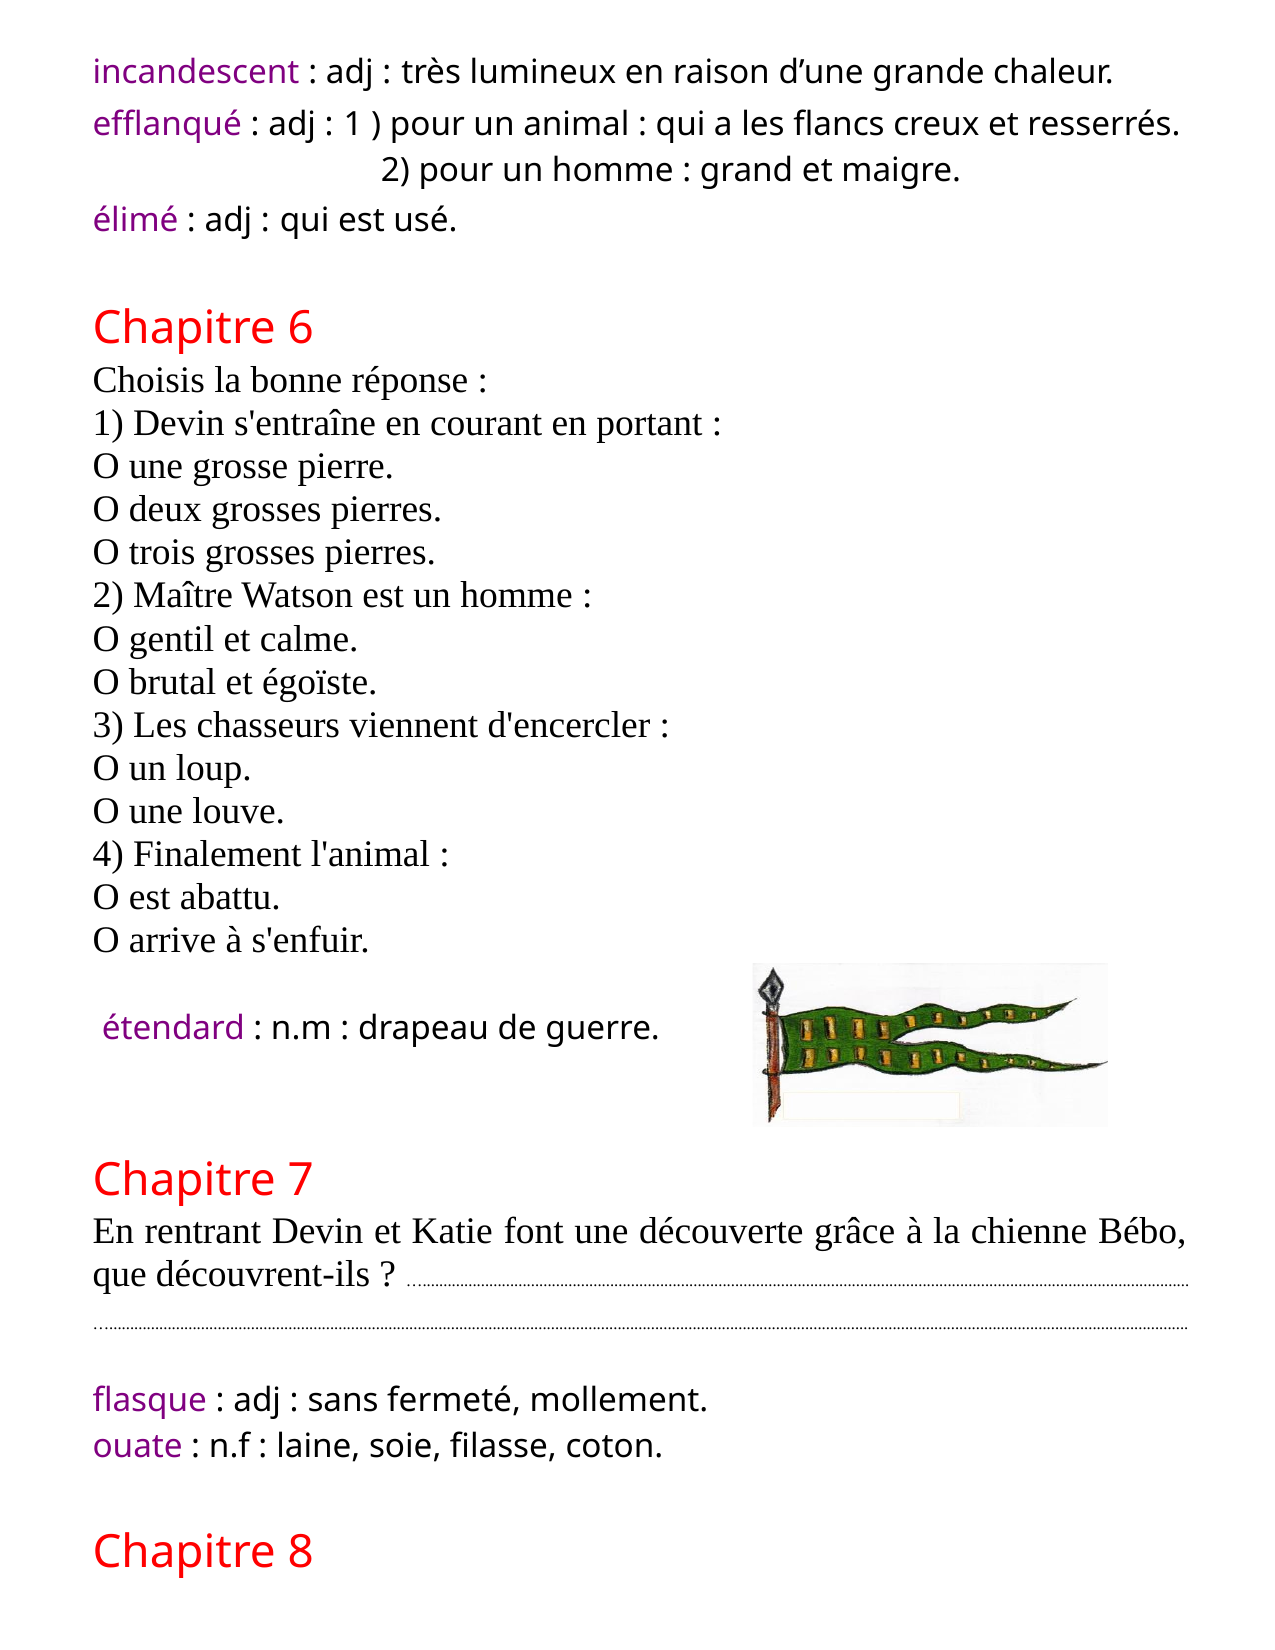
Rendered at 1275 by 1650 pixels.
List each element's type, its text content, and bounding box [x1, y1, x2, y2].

text O gentil et calme. [92, 616, 1189, 659]
text O trois grosses pierres. [92, 530, 1189, 573]
text 2) pour un homme : grand et maigre. [92, 146, 1189, 191]
text O une grosse pierre. [92, 443, 1189, 487]
text 4) Finalement l'animal : [92, 832, 1189, 875]
text ouate : n.f : laine, soie, filasse, coton. [92, 1422, 1189, 1467]
text O un loup. [92, 745, 1189, 788]
text 2) Maître Watson est un homme : [92, 573, 1189, 616]
text …................................................................................................................................................................................................................................................................... [92, 1314, 1189, 1333]
picture [752, 963, 1108, 1127]
text O une louve. [92, 788, 1189, 832]
text O deux grosses pierres. [92, 487, 1189, 530]
text En rentrant Devin et Katie font une découverte grâce à la chienne Bébo, que découvrent-ils ? …........................................................................................................................................................................................ [92, 1208, 1189, 1295]
text étendard : n.m : drapeau de guerre. [92, 1004, 752, 1049]
text 3) Les chasseurs viennent d'encercler : [92, 702, 1189, 745]
text Choisis la bonne réponse : [92, 357, 1189, 400]
text 1) Devin s'entraîne en courant en portant : [92, 400, 1189, 443]
text incandescent : adj : très lumineux en raison d’une grande chaleur. [92, 44, 1189, 95]
text Chapitre 7 [92, 1146, 1189, 1208]
text [1108, 1004, 1189, 1049]
text O brutal et égoïste. [92, 659, 1189, 702]
text efflanqué : adj : 1 ) pour un animal : qui a les flancs creux et resserrés. [92, 95, 1189, 146]
text Chapitre 6 [92, 295, 1189, 357]
text Chapitre 8 [92, 1518, 1189, 1580]
text O arrive à s'enfuir. [92, 918, 1189, 961]
text O est abattu. [92, 875, 1189, 918]
text élimé : adj : qui est usé. [92, 191, 1189, 242]
text flasque : adj : sans fermeté, mollement. [92, 1376, 1189, 1422]
